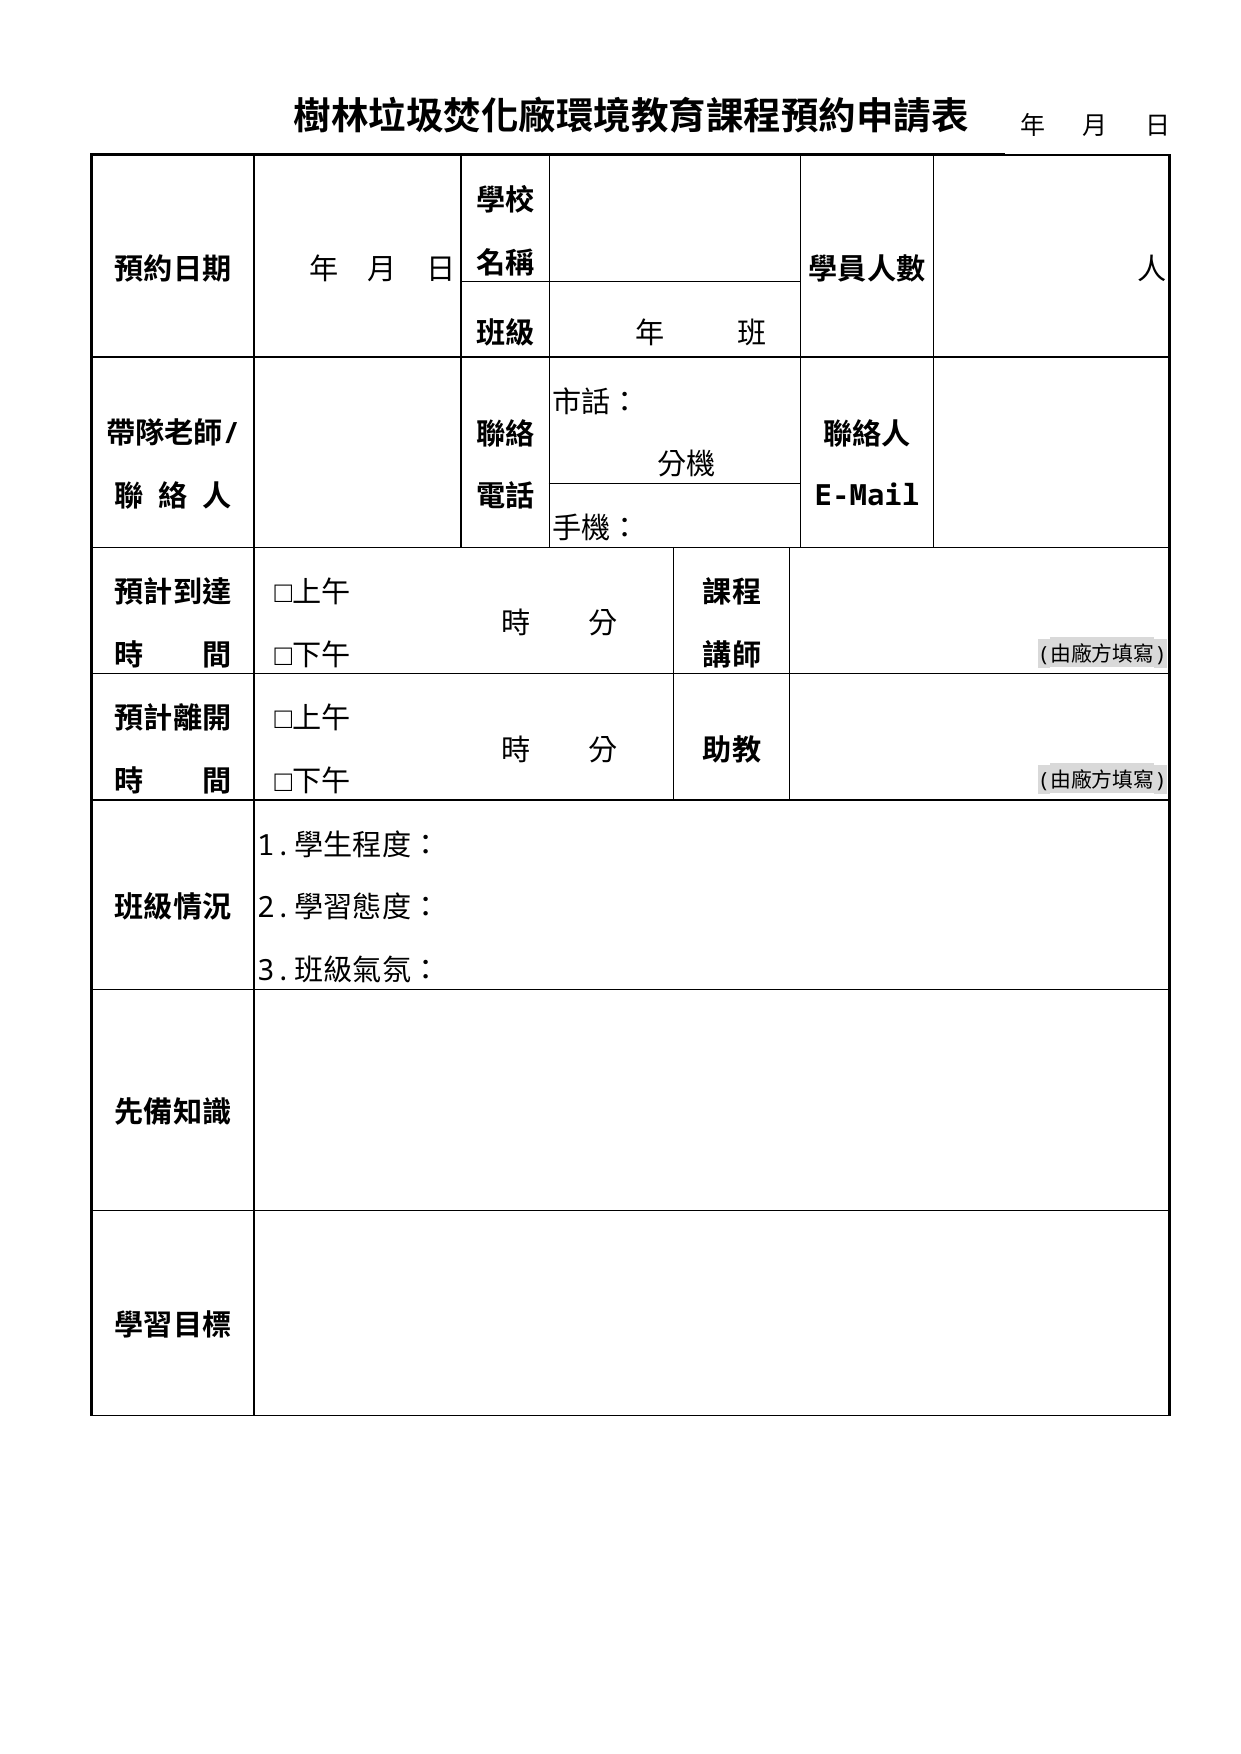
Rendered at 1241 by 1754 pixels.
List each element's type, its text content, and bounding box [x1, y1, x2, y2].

table_cell 聯絡電話 [462, 358, 549, 547]
table_cell 市話： 分機 [550, 358, 800, 483]
table_cell (由廠方填寫) [790, 674, 1168, 799]
table_cell 助教 [674, 674, 789, 799]
text 樹林垃圾焚化廠環境教育課程預約申請表 [89, 72, 1194, 154]
table_cell 先備知識 [93, 990, 253, 1209]
table_cell 帶隊老師/聯 絡 人 [93, 358, 253, 547]
table_cell 班級情況 [93, 801, 253, 988]
table_cell 班級 [462, 282, 549, 356]
table_header 年 月 日 [255, 156, 460, 356]
table_cell 年 班 [550, 282, 800, 356]
table_cell 時 分 [428, 674, 673, 799]
table_cell 預計到達 時 間 [93, 548, 253, 673]
table_header 預約日期 [93, 156, 253, 356]
table_cell [934, 358, 1168, 547]
table_cell 學習目標 [93, 1211, 253, 1415]
table_cell □上午 □下午 [255, 548, 428, 673]
table_cell 時 分 [428, 548, 673, 673]
table_header 學校名稱 [462, 156, 549, 281]
table_cell 手機： [550, 484, 800, 547]
table_cell [255, 358, 460, 547]
table_cell (由廠方填寫) [790, 548, 1168, 673]
table_cell 預計離開 時 間 [93, 674, 253, 799]
table_cell 學生程度： 學習態度： 班級氣氛： [255, 801, 1168, 988]
table_header 人 [934, 156, 1168, 356]
table_cell 聯絡人E-Mail [801, 358, 933, 547]
table_cell 課程 講師 [674, 548, 789, 673]
table_cell [255, 1211, 1168, 1415]
table_header [550, 156, 800, 281]
table_cell [255, 990, 1168, 1209]
text 年 月 日 [1020, 106, 1179, 142]
table_header 學員人數 [801, 156, 933, 356]
table_cell □上午 □下午 [255, 674, 428, 799]
